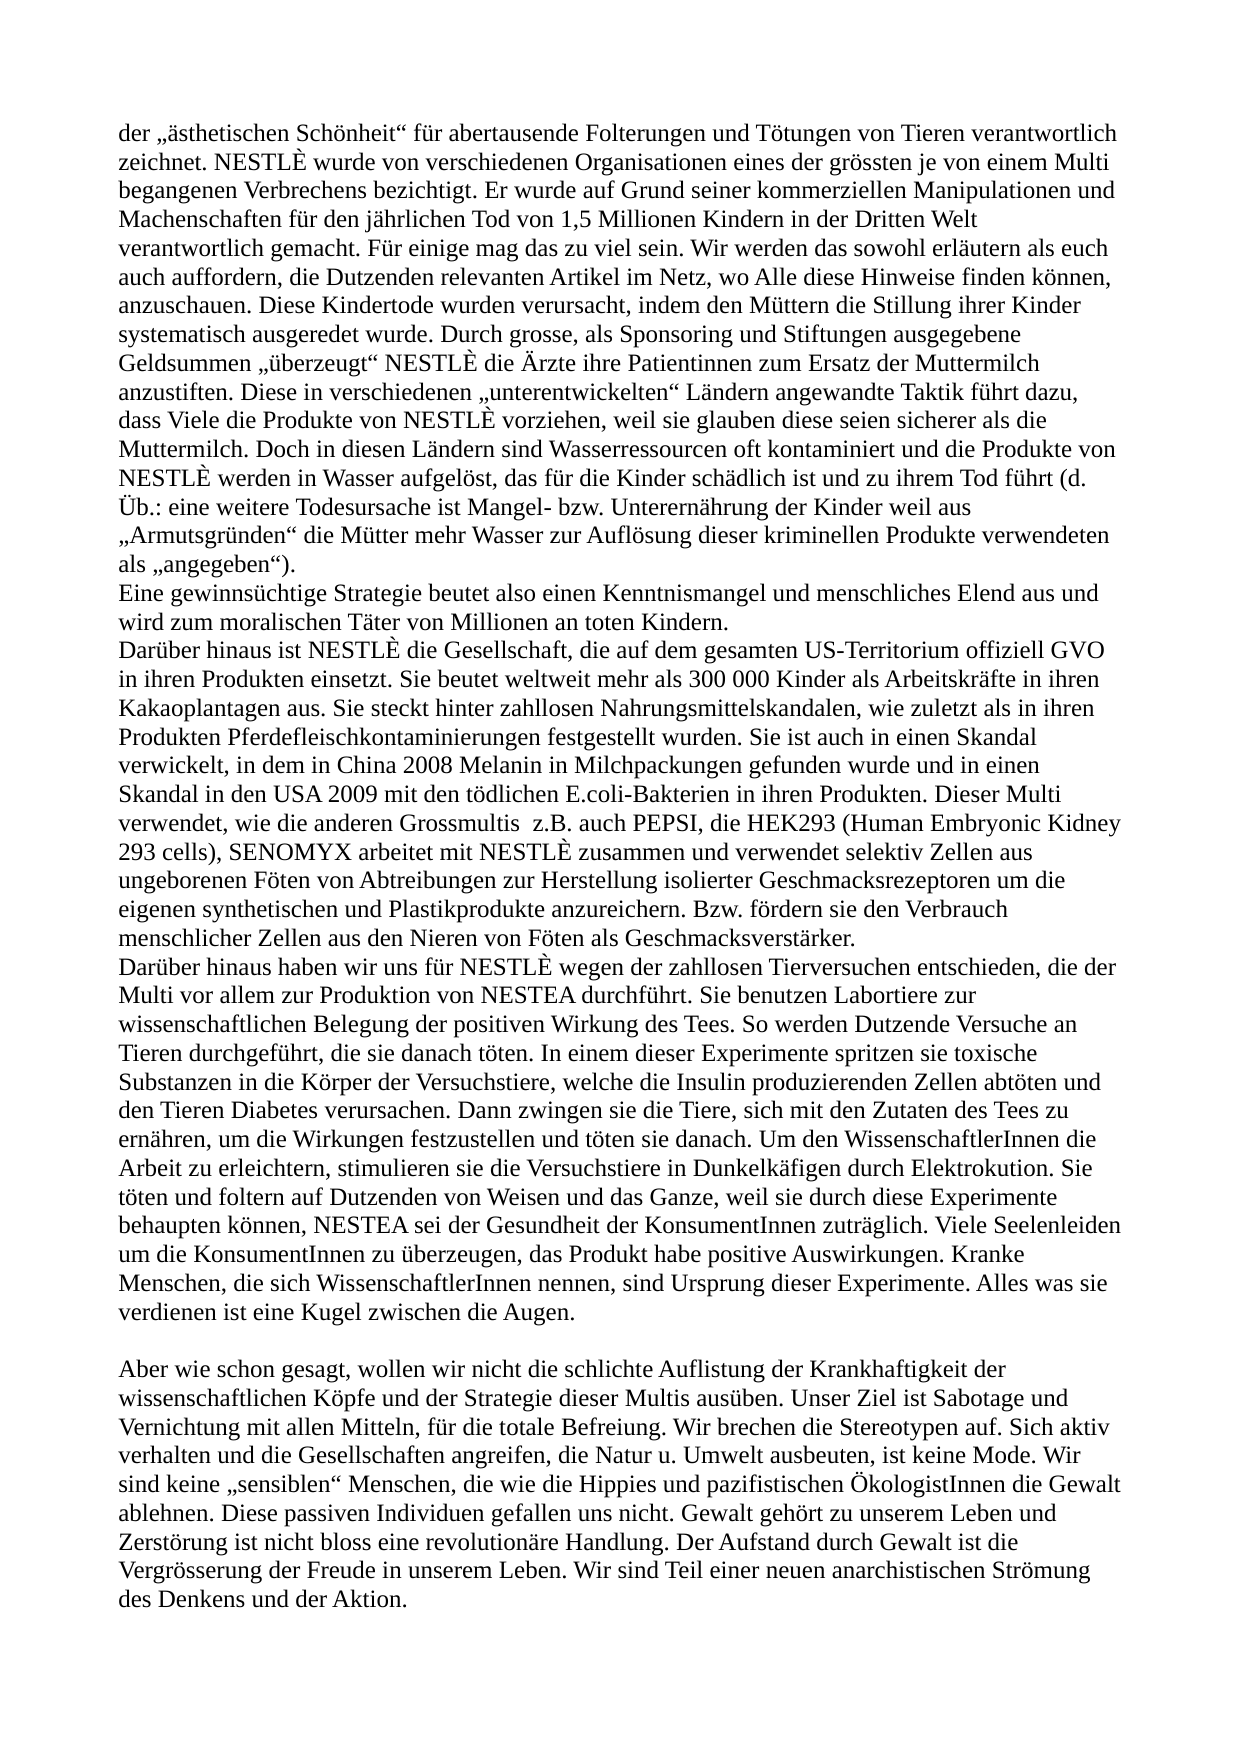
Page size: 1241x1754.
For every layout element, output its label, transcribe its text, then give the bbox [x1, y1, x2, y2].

text Darüber hinaus haben wir uns für NESTLÈ wegen der zahllosen Tierversuchen entschieden, die der Multi vor allem zur Produktion von NESTEA durchführt. Sie benutzen Labortiere zur wissenschaftlichen Belegung der positiven Wirkung des Tees. So werden Dutzende Versuche an Tieren durchgeführt, die sie danach töten. In einem dieser Experimente spritzen sie toxische Substanzen in die Körper der Versuchstiere, welche die Insulin produzierenden Zellen abtöten und den Tieren Diabetes verursachen. Dann zwingen sie die Tiere, sich mit den Zutaten des Tees zu ernähren, um die Wirkungen festzustellen und töten sie danach. Um den WissenschaftlerInnen die Arbeit zu erleichtern, stimulieren sie die Versuchstiere in Dunkelkäfigen durch Elektrokution. Sie töten und foltern auf Dutzenden von Weisen und das Ganze, weil sie durch diese Experimente behaupten können, NESTEA sei der Gesundheit der KonsumentInnen zuträglich. Viele Seelenleiden um die KonsumentInnen zu überzeugen, das Produkt habe positive Auswirkungen. Kranke Menschen, die sich WissenschaftlerInnen nennen, sind Ursprung dieser Experimente. Alles was sie verdienen ist eine Kugel zwischen die Augen. [118, 952, 1122, 1326]
text Eine gewinnsüchtige Strategie beutet also einen Kenntnismangel und menschliches Elend aus und wird zum moralischen Täter von Millionen an toten Kindern. [118, 578, 1122, 636]
text Darüber hinaus ist NESTLÈ die Gesellschaft, die auf dem gesamten US-Territorium offiziell GVO in ihren Produkten einsetzt. Sie beutet weltweit mehr als 300 000 Kinder als Arbeitskräfte in ihren Kakaoplantagen aus. Sie steckt hinter zahllosen Nahrungsmittelskandalen, wie zuletzt als in ihren Produkten Pferdefleischkontaminierungen festgestellt wurden. Sie ist auch in einen Skandal verwickelt, in dem in China 2008 Melanin in Milchpackungen gefunden wurde und in einen Skandal in den USA 2009 mit den tödlichen E.coli-Bakterien in ihren Produkten. Dieser Multi verwendet, wie die anderen Grossmultis z.B. auch PEPSI, die HEK293 (Human Embryonic Kidney 293 cells), SENOMYX arbeitet mit NESTLÈ zusammen und verwendet selektiv Zellen aus ungeborenen Föten von Abtreibungen zur Herstellung isolierter Geschmacksrezeptoren um die eigenen synthetischen und Plastikprodukte anzureichern. Bzw. fördern sie den Verbrauch menschlicher Zellen aus den Nieren von Föten als Geschmacksverstärker. [118, 636, 1122, 952]
text Aber wie schon gesagt, wollen wir nicht die schlichte Auflistung der Krankhaftigkeit der wissenschaftlichen Köpfe und der Strategie dieser Multis ausüben. Unser Ziel ist Sabotage und Vernichtung mit allen Mitteln, für die totale Befreiung. Wir brechen die Stereotypen auf. Sich aktiv verhalten und die Gesellschaften angreifen, die Natur u. Umwelt ausbeuten, ist keine Mode. Wir sind keine „sensiblen“ Menschen, die wie die Hippies und pazifistischen ÖkologistInnen die Gewalt ablehnen. Diese passiven Individuen gefallen uns nicht. Gewalt gehört zu unserem Leben und Zerstörung ist nicht bloss eine revolutionäre Handlung. Der Aufstand durch Gewalt ist die Vergrösserung der Freude in unserem Leben. Wir sind Teil einer neuen anarchistischen Strömung des Denkens und der Aktion. [118, 1354, 1122, 1613]
text der „ästhetischen Schönheit“ für abertausende Folterungen und Tötungen von Tieren verantwortlich zeichnet. NESTLÈ wurde von verschiedenen Organisationen eines der grössten je von einem Multi begangenen Verbrechens bezichtigt. Er wurde auf Grund seiner kommerziellen Manipulationen und Machenschaften für den jährlichen Tod von 1,5 Millionen Kindern in der Dritten Welt verantwortlich gemacht. Für einige mag das zu viel sein. Wir werden das sowohl erläutern als euch auch auffordern, die Dutzenden relevanten Artikel im Netz, wo Alle diese Hinweise finden können, anzuschauen. Diese Kindertode wurden verursacht, indem den Müttern die Stillung ihrer Kinder systematisch ausgeredet wurde. Durch grosse, als Sponsoring und Stiftungen ausgegebene Geldsummen „überzeugt“ NESTLÈ die Ärzte ihre Patientinnen zum Ersatz der Muttermilch anzustiften. Diese in verschiedenen „unterentwickelten“ Ländern angewandte Taktik führt dazu, dass Viele die Produkte von NESTLÈ vorziehen, weil sie glauben diese seien sicherer als die Muttermilch. Doch in diesen Ländern sind Wasserressourcen oft kontaminiert und die Produkte von NESTLÈ werden in Wasser aufgelöst, das für die Kinder schädlich ist und zu ihrem Tod führt (d. Üb.: eine weitere Todesursache ist Mangel- bzw. Unterernährung der Kinder weil aus „Armutsgründen“ die Mütter mehr Wasser zur Auflösung dieser kriminellen Produkte verwendeten als „angegeben“). [118, 118, 1122, 578]
